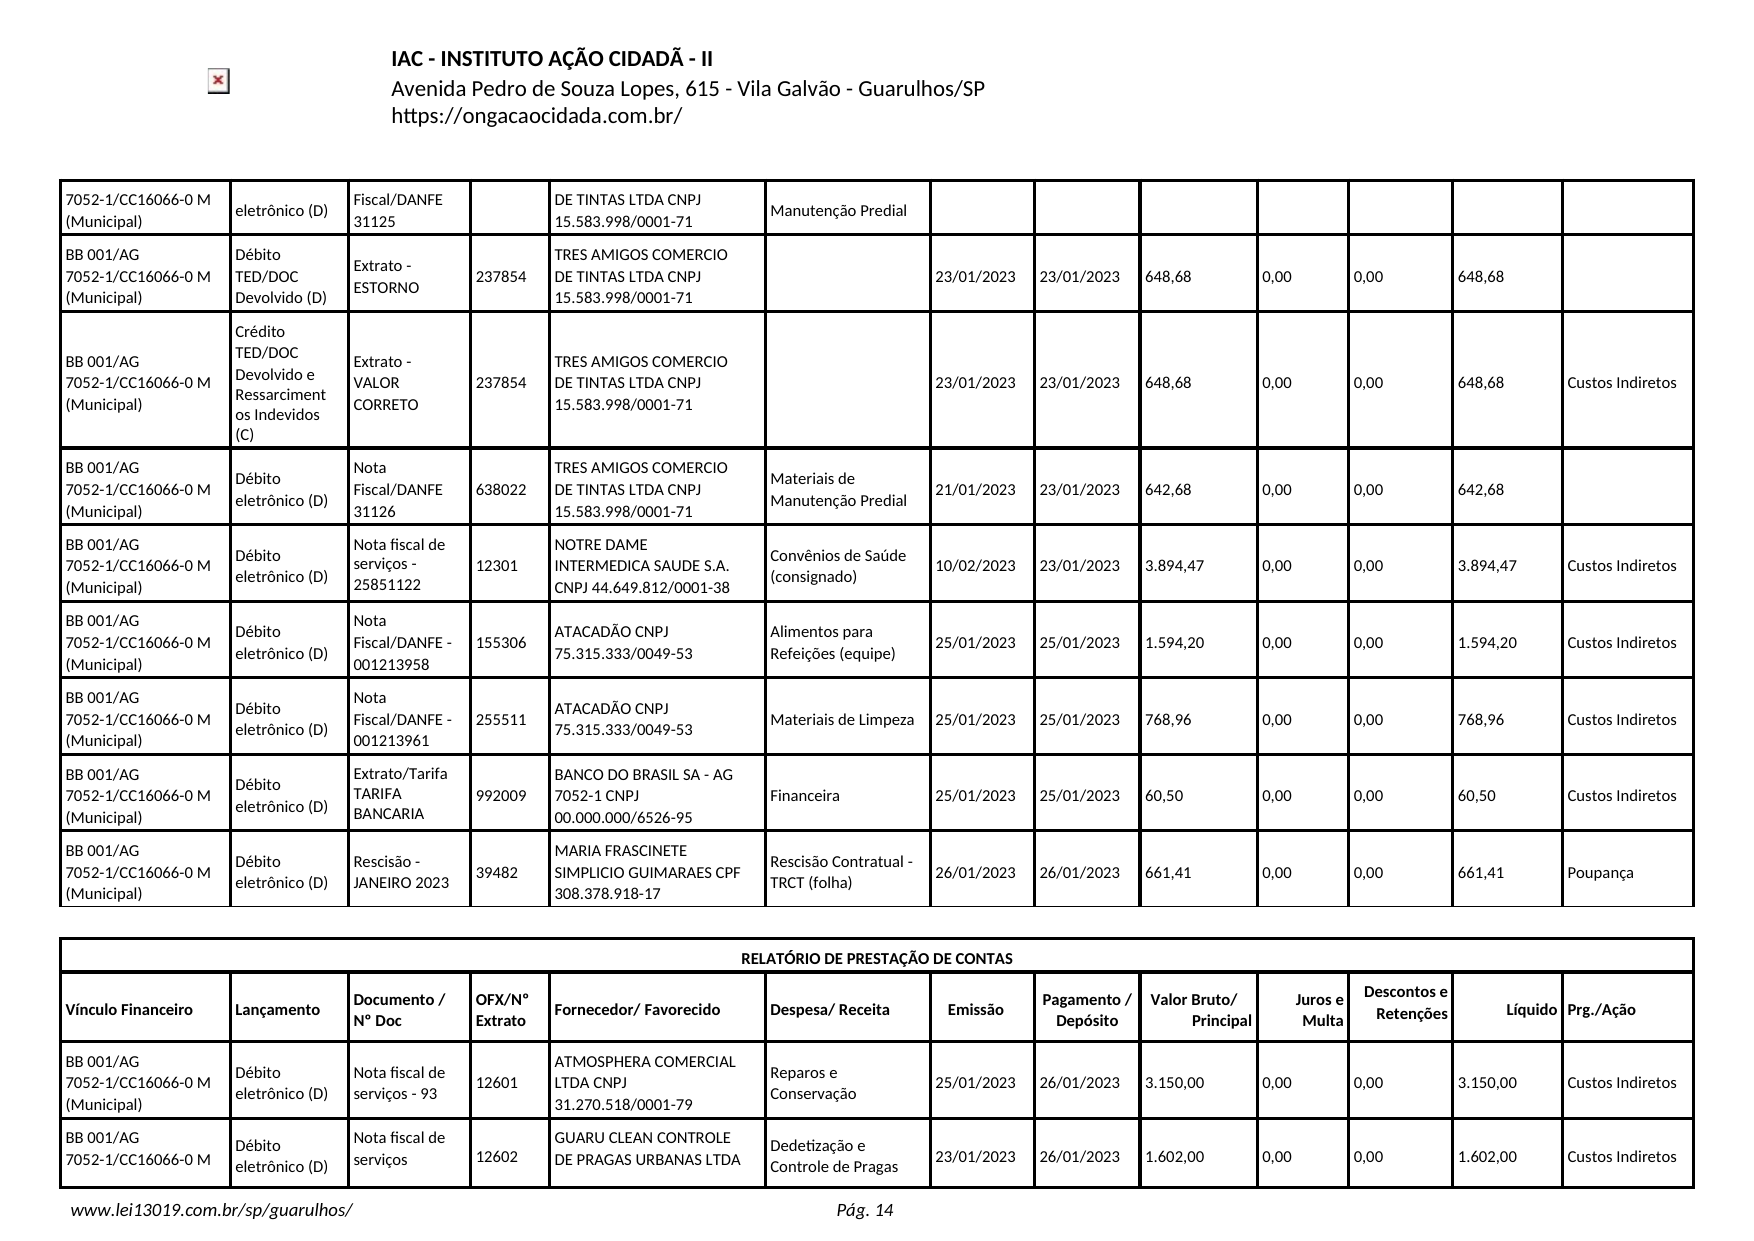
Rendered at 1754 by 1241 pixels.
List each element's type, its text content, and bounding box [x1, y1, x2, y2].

table_cell 25/01/2023 [932, 756, 1033, 829]
table_cell 648,68 [1454, 313, 1561, 446]
table_cell Lançamento [232, 974, 347, 1040]
table_cell 0,00 [1259, 679, 1347, 753]
table_cell [932, 182, 1033, 233]
table_cell 12602 [472, 1120, 548, 1186]
table_cell Custos Indiretos [1564, 313, 1692, 446]
table_cell TRES AMIGOS COMERCIO DE TINTAS LTDA CNPJ 15.583.998/0001-71 [551, 313, 764, 446]
table_cell 0,00 [1259, 603, 1347, 676]
table_cell 3.150,00 [1454, 1043, 1561, 1117]
table_cell 26/01/2023 [1036, 1120, 1138, 1186]
table_cell Nota Fiscal/DANFE 31126 [350, 450, 469, 523]
table_cell Juros e Multa [1259, 974, 1347, 1040]
table_cell 648,68 [1142, 236, 1256, 310]
table_cell Débito TED/DOC Devolvido (D) [232, 236, 347, 310]
table_cell [1564, 450, 1692, 523]
table_cell Extrato - ESTORNO [350, 236, 469, 310]
table_cell Custos Indiretos [1564, 756, 1692, 829]
table_cell Custos Indiretos [1564, 1043, 1692, 1117]
table_cell 661,41 [1142, 832, 1256, 906]
table_cell 23/01/2023 [1036, 313, 1138, 446]
table_cell ATACADÃO CNPJ 75.315.333/0049-53 [551, 679, 764, 753]
table_cell 0,00 [1350, 1120, 1451, 1186]
table_cell Alimentos para Refeições (equipe) [767, 603, 929, 676]
table_cell 768,96 [1454, 679, 1561, 753]
table_cell Nota Fiscal/DANFE - 001213958 [350, 603, 469, 676]
table_cell BB 001/AG 7052-1/CC16066-0 M (Municipal) [62, 603, 229, 676]
table_cell 0,00 [1259, 526, 1347, 599]
table_cell MARIA FRASCINETE SIMPLICIO GUIMARAES CPF 308.378.918-17 [551, 832, 764, 906]
table_cell 7052-1/CC16066-0 M (Municipal) [62, 182, 229, 233]
table_cell 0,00 [1350, 603, 1451, 676]
table_cell BB 001/AG 7052-1/CC16066-0 M (Municipal) [62, 832, 229, 906]
table_cell 25/01/2023 [932, 603, 1033, 676]
table_cell Dedetização e Controle de Pragas [767, 1120, 929, 1186]
table_cell Poupança [1564, 832, 1692, 906]
table_cell BB 001/AG 7052-1/CC16066-0 M (Municipal) [62, 313, 229, 446]
table_cell 21/01/2023 [932, 450, 1033, 523]
table_cell TRES AMIGOS COMERCIO DE TINTAS LTDA CNPJ 15.583.998/0001-71 [551, 450, 764, 523]
table_cell Débito eletrônico (D) [232, 450, 347, 523]
table_cell 0,00 [1259, 313, 1347, 446]
table_cell Nota fiscal de serviços - 93 [350, 1043, 469, 1117]
table_cell BB 001/AG 7052-1/CC16066-0 M (Municipal) [62, 1043, 229, 1117]
table_cell 1.594,20 [1142, 603, 1256, 676]
table_cell 3.894,47 [1142, 526, 1256, 599]
table_cell Manutenção Predial [767, 182, 929, 233]
table_cell Extrato/Tarifa TARIFA BANCARIA [350, 756, 469, 829]
table_cell 23/01/2023 [1036, 450, 1138, 523]
table_cell BB 001/AG 7052-1/CC16066-0 M (Municipal) [62, 236, 229, 310]
table_cell [1142, 182, 1256, 233]
table_cell 237854 [472, 313, 548, 446]
table_cell eletrônico (D) [232, 182, 347, 233]
table_cell BB 001/AG 7052-1/CC16066-0 M (Municipal) [62, 526, 229, 599]
table_cell 39482 [472, 832, 548, 906]
table_cell 992009 [472, 756, 548, 829]
table_cell 0,00 [1259, 450, 1347, 523]
table_cell Nota fiscal de serviços - 25851122 [350, 526, 469, 599]
table_cell Pagamento / Depósito [1036, 974, 1138, 1040]
table_cell [1564, 236, 1692, 310]
table_cell Despesa/ Receita [767, 974, 929, 1040]
table_cell 0,00 [1350, 313, 1451, 446]
table_cell 0,00 [1350, 526, 1451, 599]
table_cell Débito eletrônico (D) [232, 756, 347, 829]
table_cell ATACADÃO CNPJ 75.315.333/0049-53 [551, 603, 764, 676]
table_cell 26/01/2023 [1036, 832, 1138, 906]
table_cell 23/01/2023 [932, 1120, 1033, 1186]
table_cell 23/01/2023 [932, 313, 1033, 446]
table_cell Vínculo Financeiro [62, 974, 229, 1040]
table_cell Reparos e Conservação [767, 1043, 929, 1117]
table_cell Emissão [932, 974, 1033, 1040]
table_cell 26/01/2023 [932, 832, 1033, 906]
table_cell 23/01/2023 [1036, 236, 1138, 310]
table_cell Rescisão - JANEIRO 2023 [350, 832, 469, 906]
table_cell Fornecedor/ Favorecido [551, 974, 764, 1040]
table_cell Nota Fiscal/DANFE - 001213961 [350, 679, 469, 753]
table_cell BB 001/AG 7052-1/CC16066-0 M (Municipal) [62, 679, 229, 753]
table_cell 25/01/2023 [1036, 756, 1138, 829]
table_cell GUARU CLEAN CONTROLE DE PRAGAS URBANAS LTDA [551, 1120, 764, 1186]
table_cell 23/01/2023 [932, 236, 1033, 310]
table_cell 648,68 [1454, 236, 1561, 310]
table_cell TRES AMIGOS COMERCIO DE TINTAS LTDA CNPJ 15.583.998/0001-71 [551, 236, 764, 310]
table_cell 25/01/2023 [932, 1043, 1033, 1117]
table_cell [1350, 182, 1451, 233]
table_cell Valor Bruto/ Principal [1142, 974, 1256, 1040]
table_cell 648,68 [1142, 313, 1256, 446]
table_cell 3.150,00 [1142, 1043, 1256, 1117]
table_cell 642,68 [1454, 450, 1561, 523]
table_cell 155306 [472, 603, 548, 676]
picture [207, 68, 230, 94]
table_cell Nota fiscal de serviços [350, 1120, 469, 1186]
table_cell BB 001/AG 7052-1/CC16066-0 M [62, 1120, 229, 1186]
table_cell Custos Indiretos [1564, 603, 1692, 676]
table_cell DE TINTAS LTDA CNPJ 15.583.998/0001-71 [551, 182, 764, 233]
table_cell 0,00 [1350, 679, 1451, 753]
table_cell 0,00 [1350, 236, 1451, 310]
table_cell 255511 [472, 679, 548, 753]
table_cell 3.894,47 [1454, 526, 1561, 599]
table_cell 237854 [472, 236, 548, 310]
table_cell BANCO DO BRASIL SA - AG 7052-1 CNPJ 00.000.000/6526-95 [551, 756, 764, 829]
table_cell 0,00 [1259, 1043, 1347, 1117]
table_cell Débito eletrônico (D) [232, 1120, 347, 1186]
table_cell Débito eletrônico (D) [232, 1043, 347, 1117]
table_cell 0,00 [1259, 1120, 1347, 1186]
table_cell 1.594,20 [1454, 603, 1561, 676]
table_cell 0,00 [1259, 756, 1347, 829]
table_cell Débito eletrônico (D) [232, 526, 347, 599]
table_cell 0,00 [1350, 450, 1451, 523]
table_cell 60,50 [1142, 756, 1256, 829]
table_cell Convênios de Saúde (consignado) [767, 526, 929, 599]
table_cell [1259, 182, 1347, 233]
table_cell [1454, 182, 1561, 233]
table_cell Custos Indiretos [1564, 679, 1692, 753]
table_cell 1.602,00 [1454, 1120, 1561, 1186]
table_cell 0,00 [1350, 832, 1451, 906]
table_cell 60,50 [1454, 756, 1561, 829]
table_cell 1.602,00 [1142, 1120, 1256, 1186]
table_cell Prg./Ação [1564, 974, 1692, 1040]
table_cell [767, 236, 929, 310]
table_cell Extrato - VALOR CORRETO [350, 313, 469, 446]
table_cell 25/01/2023 [932, 679, 1033, 753]
table_cell 661,41 [1454, 832, 1561, 906]
table_cell NOTRE DAME INTERMEDICA SAUDE S.A. CNPJ 44.649.812/0001-38 [551, 526, 764, 599]
table_cell ATMOSPHERA COMERCIAL LTDA CNPJ 31.270.518/0001-79 [551, 1043, 764, 1117]
table_cell [767, 313, 929, 446]
table_cell 0,00 [1259, 832, 1347, 906]
table_cell Materiais de Manutenção Predial [767, 450, 929, 523]
table_cell 25/01/2023 [1036, 679, 1138, 753]
table_cell Débito eletrônico (D) [232, 832, 347, 906]
table_cell 12301 [472, 526, 548, 599]
table_cell Descontos e Retenções [1350, 974, 1451, 1040]
table_cell Débito eletrônico (D) [232, 603, 347, 676]
table_cell 12601 [472, 1043, 548, 1117]
table_cell Financeira [767, 756, 929, 829]
table_cell 768,96 [1142, 679, 1256, 753]
table_cell 0,00 [1350, 1043, 1451, 1117]
table_cell Líquido [1454, 974, 1561, 1040]
table_cell 23/01/2023 [1036, 526, 1138, 599]
table_cell 26/01/2023 [1036, 1043, 1138, 1117]
table_cell Documento / Nº Doc [350, 974, 469, 1040]
table_cell Rescisão Contratual - TRCT (folha) [767, 832, 929, 906]
table_cell Débito eletrônico (D) [232, 679, 347, 753]
table_cell BB 001/AG 7052-1/CC16066-0 M (Municipal) [62, 450, 229, 523]
table_header RELATÓRIO DE PRESTAÇÃO DE CONTAS [62, 940, 1692, 970]
table_cell Custos Indiretos [1564, 1120, 1692, 1186]
table_cell Crédito TED/DOC Devolvido e Ressarciment os Indevidos (C) [232, 313, 347, 446]
table_cell 638022 [472, 450, 548, 523]
table_cell [472, 182, 548, 233]
table_cell Fiscal/DANFE 31125 [350, 182, 469, 233]
table_cell 0,00 [1259, 236, 1347, 310]
table_cell 10/02/2023 [932, 526, 1033, 599]
table_cell 642,68 [1142, 450, 1256, 523]
table_cell Custos Indiretos [1564, 526, 1692, 599]
table_cell OFX/Nº Extrato [472, 974, 548, 1040]
table_cell [1564, 182, 1692, 233]
table_cell BB 001/AG 7052-1/CC16066-0 M (Municipal) [62, 756, 229, 829]
table_cell 25/01/2023 [1036, 603, 1138, 676]
table_cell [1036, 182, 1138, 233]
table_cell Materiais de Limpeza [767, 679, 929, 753]
table_cell 0,00 [1350, 756, 1451, 829]
